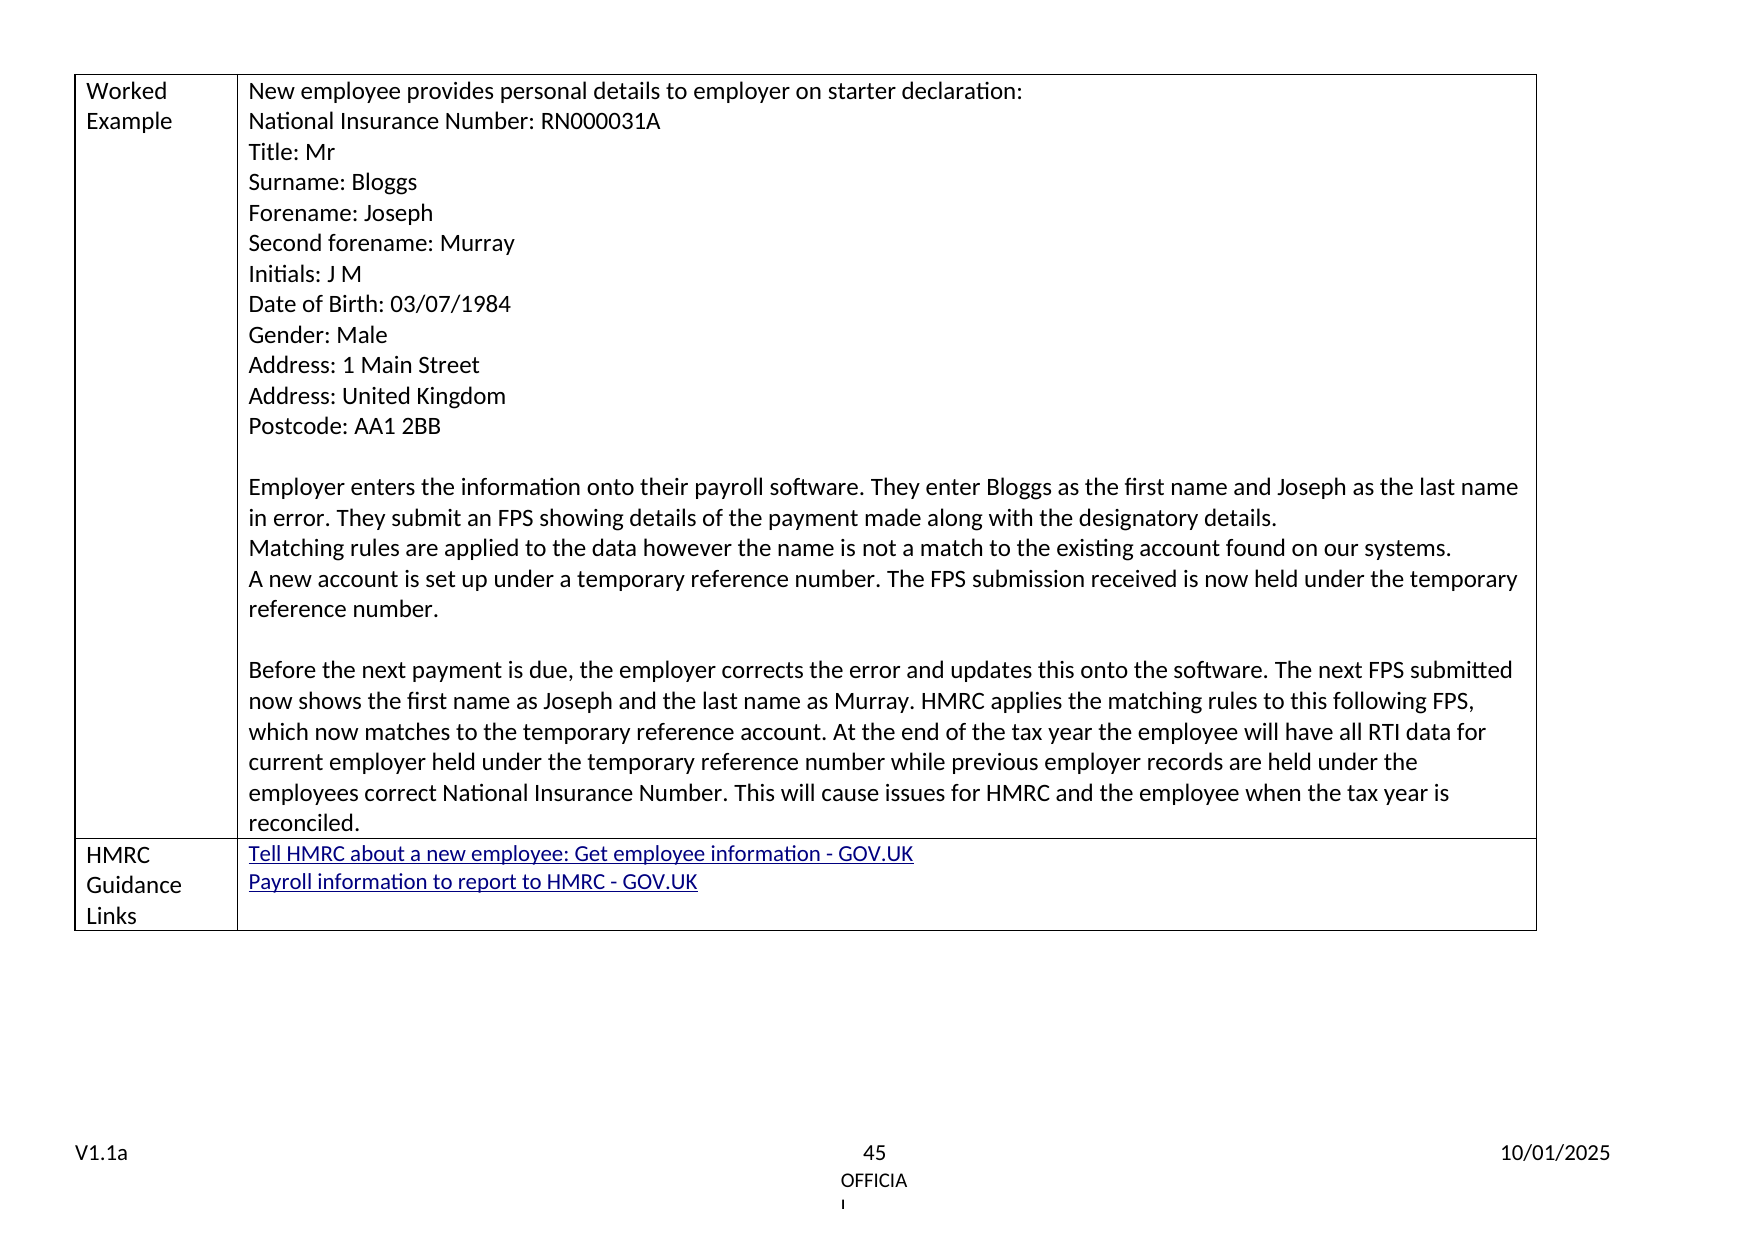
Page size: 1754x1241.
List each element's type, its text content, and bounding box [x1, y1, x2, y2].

table_cell Tell HMRC about a new employee: Get employee information - GOV.UK Payroll information to report to HMRC - GOV.UK [238, 839, 1536, 930]
table_cell New employee provides personal details to employer on starter declaration: National Insurance Number: RN000031A Title: Mr Surname: Bloggs Forename: Joseph Second forename: Murray Initials: J M Date of Birth: 03/07/1984 Gender: Male Address: 1 Main Street Address: United Kingdom Postcode: AA1 2BB Employer enters the information onto their payroll software. They enter Bloggs as the first name and Joseph as the last name in error. They submit an FPS showing details of the payment made along with the designatory details. Matching rules are applied to the data however the name is not a match to the existing account found on our systems. A new account is set up under a temporary reference number. The FPS submission received is now held under the temporary reference number. Before the next payment is due, the employer corrects the error and updates this onto the software. The next FPS submitted now shows the first name as Joseph and the last name as Murray. HMRC applies the matching rules to this following FPS, which now matches to the temporary reference account. At the end of the tax year the employee will have all RTI data for current employer held under the temporary reference number while previous employer records are held under the employees correct National Insurance Number. This will cause issues for HMRC and the employee when the tax year is reconciled. [238, 75, 1536, 838]
table_cell HMRC Guidance Links [76, 839, 237, 930]
table_cell Worked Example [76, 75, 237, 838]
